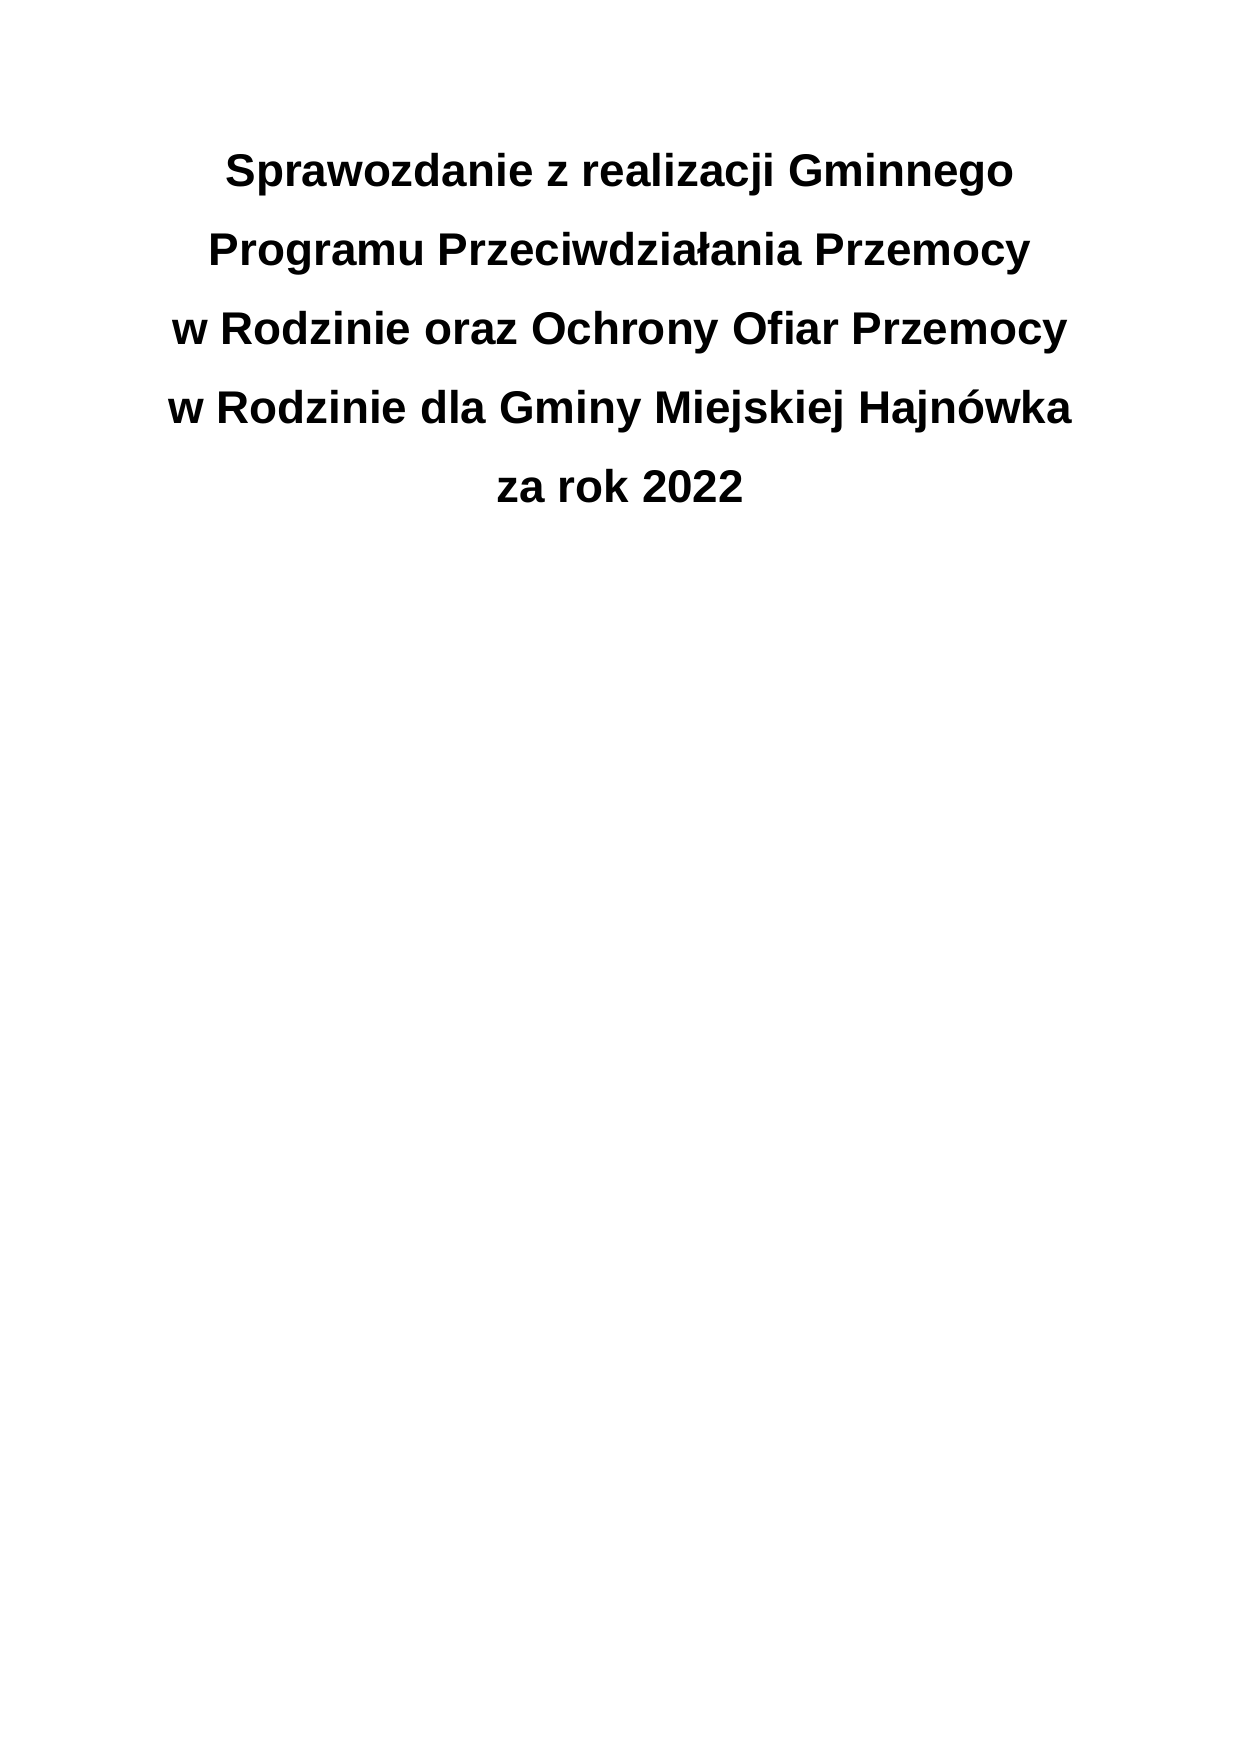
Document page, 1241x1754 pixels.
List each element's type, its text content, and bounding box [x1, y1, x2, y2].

title Sprawozdanie z realizacji Gminnego Programu Przeciwdziałania Przemocy w Rodzinie oraz Ochrony Ofiar Przemocy w Rodzinie dla Gminy Miejskiej Hajnówka za rok 2022 [118, 143, 1122, 512]
